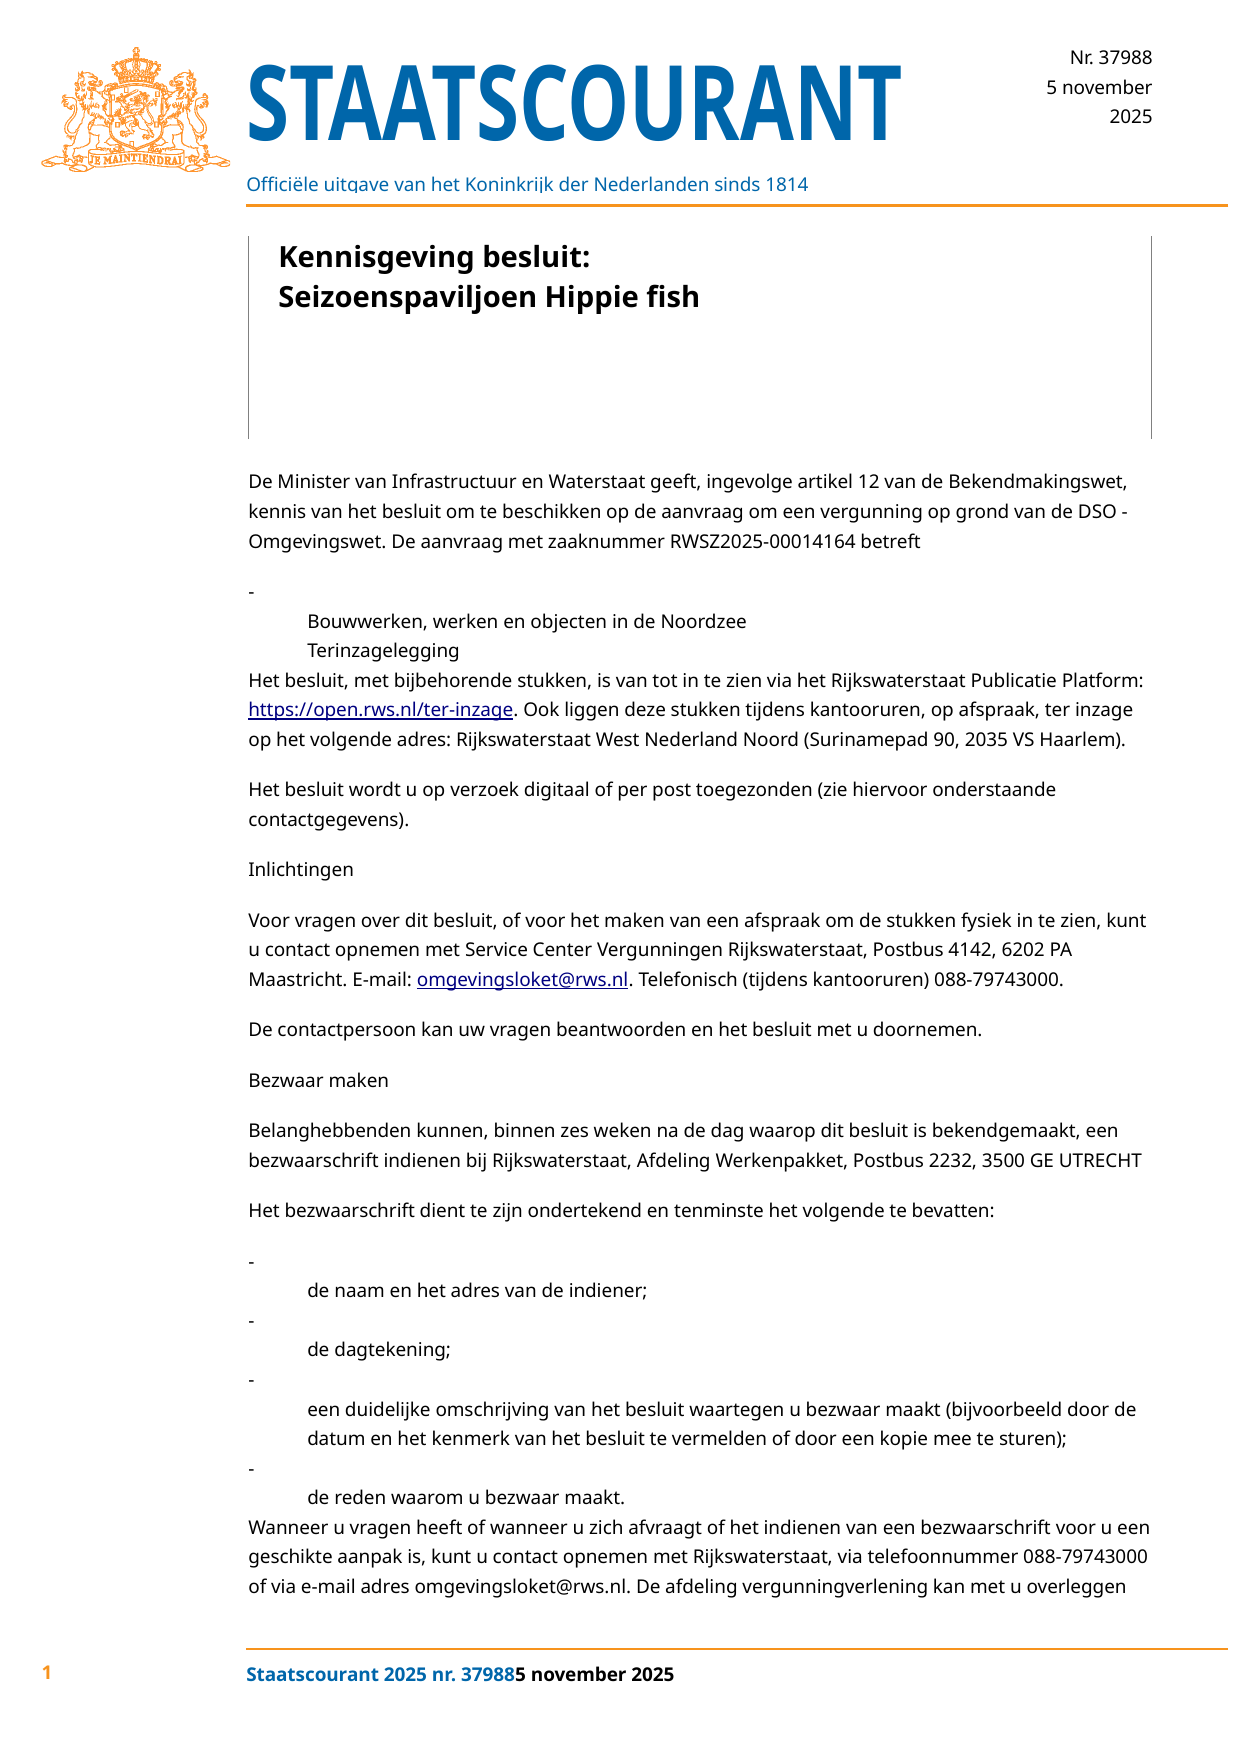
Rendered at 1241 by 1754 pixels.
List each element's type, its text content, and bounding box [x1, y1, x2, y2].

text Inlichtingen [248, 857, 1152, 882]
table_header [850, 414, 1151, 439]
text De contactpersoon kan uw vragen beantwoorden en het besluit met u doornemen. [248, 1017, 1152, 1042]
list de dagtekening; [248, 1337, 1152, 1362]
list een duidelijke omschrijving van het besluit waartegen u bezwaar maakt (bijvoorbeeld door de datum en het kenmerk van het besluit te vermelden of door een kopie mee te sturen); [248, 1396, 1152, 1451]
table_header [850, 236, 912, 413]
text Het besluit, met bijbehorende stukken, is van tot in te zien via het Rijkswaterstaat Publicatie Platform: https://open.rws.nl/ter-inzage. Ook liggen deze stukken tijdens kantooruren, op afspraak, ter inzage op het volgende adres: Rijkswaterstaat West Nederland Noord (Surinamepad 90, 2035 VS Haarlem). [248, 667, 1152, 752]
list Terinzagelegging [248, 637, 1152, 663]
list de reden waarom u bezwaar maakt. [248, 1484, 1152, 1510]
text Bezwaar maken [248, 1067, 1152, 1093]
list Bouwwerken, werken en objecten in de Noordzee [248, 608, 1152, 633]
text Wanneer u vragen heeft of wanneer u zich afvraagt of het indienen van een bezwaarschrift voor u een geschikte aanpak is, kunt u contact opnemen met Rijkswaterstaat, via telefoonnummer 088-79743000 of via e-mail adres omgevingsloket@rws.nl. De afdeling vergunningverlening kan met u overleggen [248, 1514, 1152, 1599]
table_header [1090, 236, 1151, 413]
text Het bezwaarschrift dient te zijn ondertekend en tenminste het volgende te bevatten: [248, 1197, 1152, 1223]
table_header Kennisgeving besluit: Seizoenspaviljoen Hippie fish [249, 236, 850, 439]
text De Minister van Infrastructuur en Waterstaat geeft, ingevolge artikel 12 van de Bekendmakingswet, kennis van het besluit om te beschikken op de aanvraag om een vergunning op grond van de DSO - Omgevingswet. De aanvraag met zaaknummer RWSZ2025-00014164 betreft [248, 469, 1152, 553]
text Belanghebbenden kunnen, binnen zes weken na de dag waarop dit besluit is bekendgemaakt, een bezwaarschrift indienen bij Rijkswaterstaat, Afdeling Werkenpakket, Postbus 2232, 3500 GE UTRECHT [248, 1117, 1152, 1173]
picture [41, 47, 231, 172]
list de naam en het adres van de indiener; [248, 1277, 1152, 1303]
text Het besluit wordt u op verzoek digitaal of per post toegezonden (zie hiervoor onderstaande contactgegevens). [248, 777, 1152, 832]
text Voor vragen over dit besluit, of voor het maken van een afspraak om de stukken fysiek in te zien, kunt u contact opnemen met Service Center Vergunningen Rijkswaterstaat, Postbus 4142, 6202 PA Maastricht. E-mail: omgevingsloket@rws.nl. Telefonisch (tijdens kantooruren) 088-79743000. [248, 907, 1152, 992]
picture [912, 236, 1090, 414]
